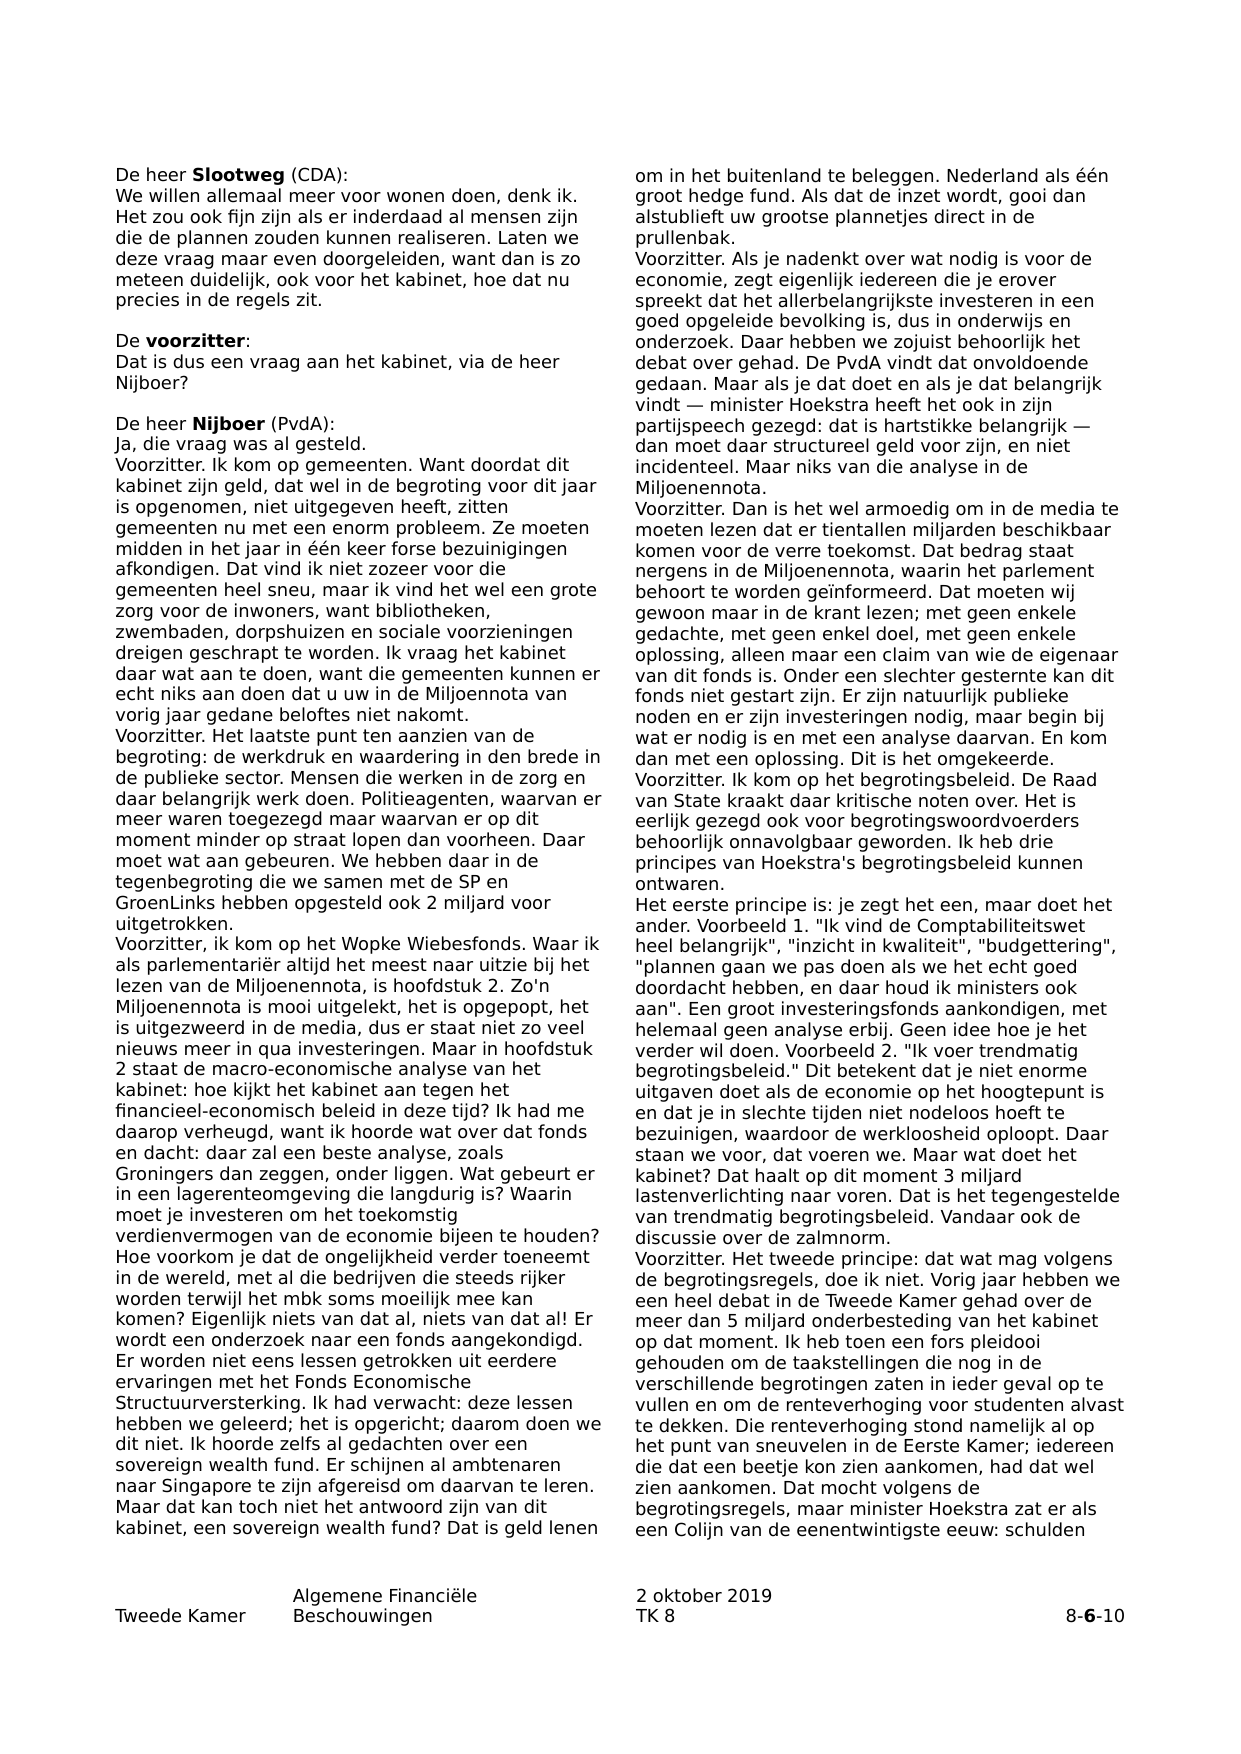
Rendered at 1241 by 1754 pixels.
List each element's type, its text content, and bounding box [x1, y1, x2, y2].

text Voorzitter. Het laatste punt ten aanzien van de begroting: de werkdruk en waardering in den brede in de publieke sector. Mensen die werken in de zorg en daar belangrijk werk doen. Politieagenten, waarvan er meer waren toegezegd maar waarvan er op dit moment minder op straat lopen dan voorheen. Daar moet wat aan gebeuren. We hebben daar in de tegenbegroting die we samen met de SP en GroenLinks hebben opgesteld ook 2 miljard voor uitgetrokken. [115, 726, 605, 934]
text Voorzitter. Het tweede principe: dat wat mag volgens de begrotingsregels, doe ik niet. Vorig jaar hebben we een heel debat in de Tweede Kamer gehad over de meer dan 5 miljard onderbesteding van het kabinet op dat moment. Ik heb toen een fors pleidooi gehouden om de taakstellingen die nog in de verschillende begrotingen zaten in ieder geval op te vullen en om de renteverhoging voor studenten alvast te dekken. Die renteverhoging stond namelijk al op het punt van sneuvelen in de Eerste Kamer; iedereen die dat een beetje kon zien aankomen, had dat wel zien aankomen. Dat mocht volgens de begrotingsregels, maar minister Hoekstra zat er als een Colijn van de eenentwintigste eeuw: schulden [635, 1249, 1125, 1540]
text De heer Slootweg (CDA): [115, 165, 605, 186]
text We willen allemaal meer voor wonen doen, denk ik. Het zou ook fijn zijn als er inderdaad al mensen zijn die de plannen zouden kunnen realiseren. Laten we deze vraag maar even doorgeleiden, want dan is zo meteen duidelijk, ook voor het kabinet, hoe dat nu precies in de regels zit. [115, 186, 605, 311]
text Ja, die vraag was al gesteld. [115, 434, 605, 455]
text Het eerste principe is: je zegt het een, maar doet het ander. Voorbeeld 1. "Ik vind de Comptabiliteitswet heel belangrijk", "inzicht in kwaliteit", "budgettering", "plannen gaan we pas doen als we het echt goed doordacht hebben, en daar houd ik ministers ook aan". Een groot investeringsfonds aankondigen, met helemaal geen analyse erbij. Geen idee hoe je het verder wil doen. Voorbeeld 2. "Ik voer trendmatig begrotingsbeleid." Dit betekent dat je niet enorme uitgaven doet als de economie op het hoogtepunt is en dat je in slechte tijden niet nodeloos hoeft te bezuinigen, waardoor de werkloosheid oploopt. Daar staan we voor, dat voeren we. Maar wat doet het kabinet? Dat haalt op dit moment 3 miljard lastenverlichting naar voren. Dat is het tegengestelde van trendmatig begrotingsbeleid. Vandaar ook de discussie over de zalmnorm. [635, 894, 1125, 1249]
text Voorzitter, ik kom op het Wopke Wiebesfonds. Waar ik als parlementariër altijd het meest naar uitzie bij het lezen van de Miljoenennota, is hoofdstuk 2. Zo'n Miljoenennota is mooi uitgelekt, het is opgepopt, het is uitgezweerd in de media, dus er staat niet zo veel nieuws meer in qua investeringen. Maar in hoofdstuk 2 staat de macro-economische analyse van het kabinet: hoe kijkt het kabinet aan tegen het financieel-economisch beleid in deze tijd? Ik had me daarop verheugd, want ik hoorde wat over dat fonds en dacht: daar zal een beste analyse, zoals Groningers dan zeggen, onder liggen. Wat gebeurt er in een lagerenteomgeving die langdurig is? Waarin moet je investeren om het toekomstig verdienvermogen van de economie bijeen te houden? Hoe voorkom je dat de ongelijkheid verder toeneemt in de wereld, met al die bedrijven die steeds rijker worden terwijl het mbk soms moeilijk mee kan komen? Eigenlijk niets van dat al, niets van dat al! Er wordt een onderzoek naar een fonds aangekondigd. Er worden niet eens lessen getrokken uit eerdere ervaringen met het Fonds Economische Structuurversterking. Ik had verwacht: deze lessen hebben we geleerd; het is opgericht; daarom doen we dit niet. Ik hoorde zelfs al gedachten over een sovereign wealth fund. Er schijnen al ambtenaren naar Singapore te zijn afgereisd om daarvan te leren. Maar dat kan toch niet het antwoord zijn van dit kabinet, een sovereign wealth fund? Dat is geld lenen [115, 934, 605, 1538]
text Dat is dus een vraag aan het kabinet, via de heer Nijboer? [115, 352, 605, 393]
text Voorzitter. Dan is het wel armoedig om in de media te moeten lezen dat er tientallen miljarden beschikbaar komen voor de verre toekomst. Dat bedrag staat nergens in de Miljoenennota, waarin het parlement behoort te worden geïnformeerd. Dat moeten wij gewoon maar in de krant lezen; met geen enkele gedachte, met geen enkel doel, met geen enkele oplossing, alleen maar een claim van wie de eigenaar van dit fonds is. Onder een slechter gesternte kan dit fonds niet gestart zijn. Er zijn natuurlijk publieke noden en er zijn investeringen nodig, maar begin bij wat er nodig is en met een analyse daarvan. En kom dan met een oplossing. Dit is het omgekeerde. [635, 499, 1125, 769]
text Voorzitter. Ik kom op het begrotingsbeleid. De Raad van State kraakt daar kritische noten over. Het is eerlijk gezegd ook voor begrotingswoordvoerders behoorlijk onnavolgbaar geworden. Ik heb drie principes van Hoekstra's begrotingsbeleid kunnen ontwaren. [635, 769, 1125, 894]
text De voorzitter: [115, 331, 605, 352]
text De heer Nijboer (PvdA): [115, 413, 605, 434]
text om in het buitenland te beleggen. Nederland als één groot hedge fund. Als dat de inzet wordt, gooi dan alstublieft uw grootse plannetjes direct in de prullenbak. [635, 165, 1125, 249]
text Voorzitter. Ik kom op gemeenten. Want doordat dit kabinet zijn geld, dat wel in de begroting voor dit jaar is opgenomen, niet uitgegeven heeft, zitten gemeenten nu met een enorm probleem. Ze moeten midden in het jaar in één keer forse bezuinigingen afkondigen. Dat vind ik niet zozeer voor die gemeenten heel sneu, maar ik vind het wel een grote zorg voor de inwoners, want bibliotheken, zwembaden, dorpshuizen en sociale voorzieningen dreigen geschrapt te worden. Ik vraag het kabinet daar wat aan te doen, want die gemeenten kunnen er echt niks aan doen dat u uw in de Miljoennota van vorig jaar gedane beloftes niet nakomt. [115, 455, 605, 726]
text Voorzitter. Als je nadenkt over wat nodig is voor de economie, zegt eigenlijk iedereen die je erover spreekt dat het allerbelangrijkste investeren in een goed opgeleide bevolking is, dus in onderwijs en onderzoek. Daar hebben we zojuist behoorlijk het debat over gehad. De PvdA vindt dat onvoldoende gedaan. Maar als je dat doet en als je dat belangrijk vindt — minister Hoekstra heeft het ook in zijn partijspeech gezegd: dat is hartstikke belangrijk — dan moet daar structureel geld voor zijn, en niet incidenteel. Maar niks van die analyse in de Miljoenennota. [635, 249, 1125, 499]
